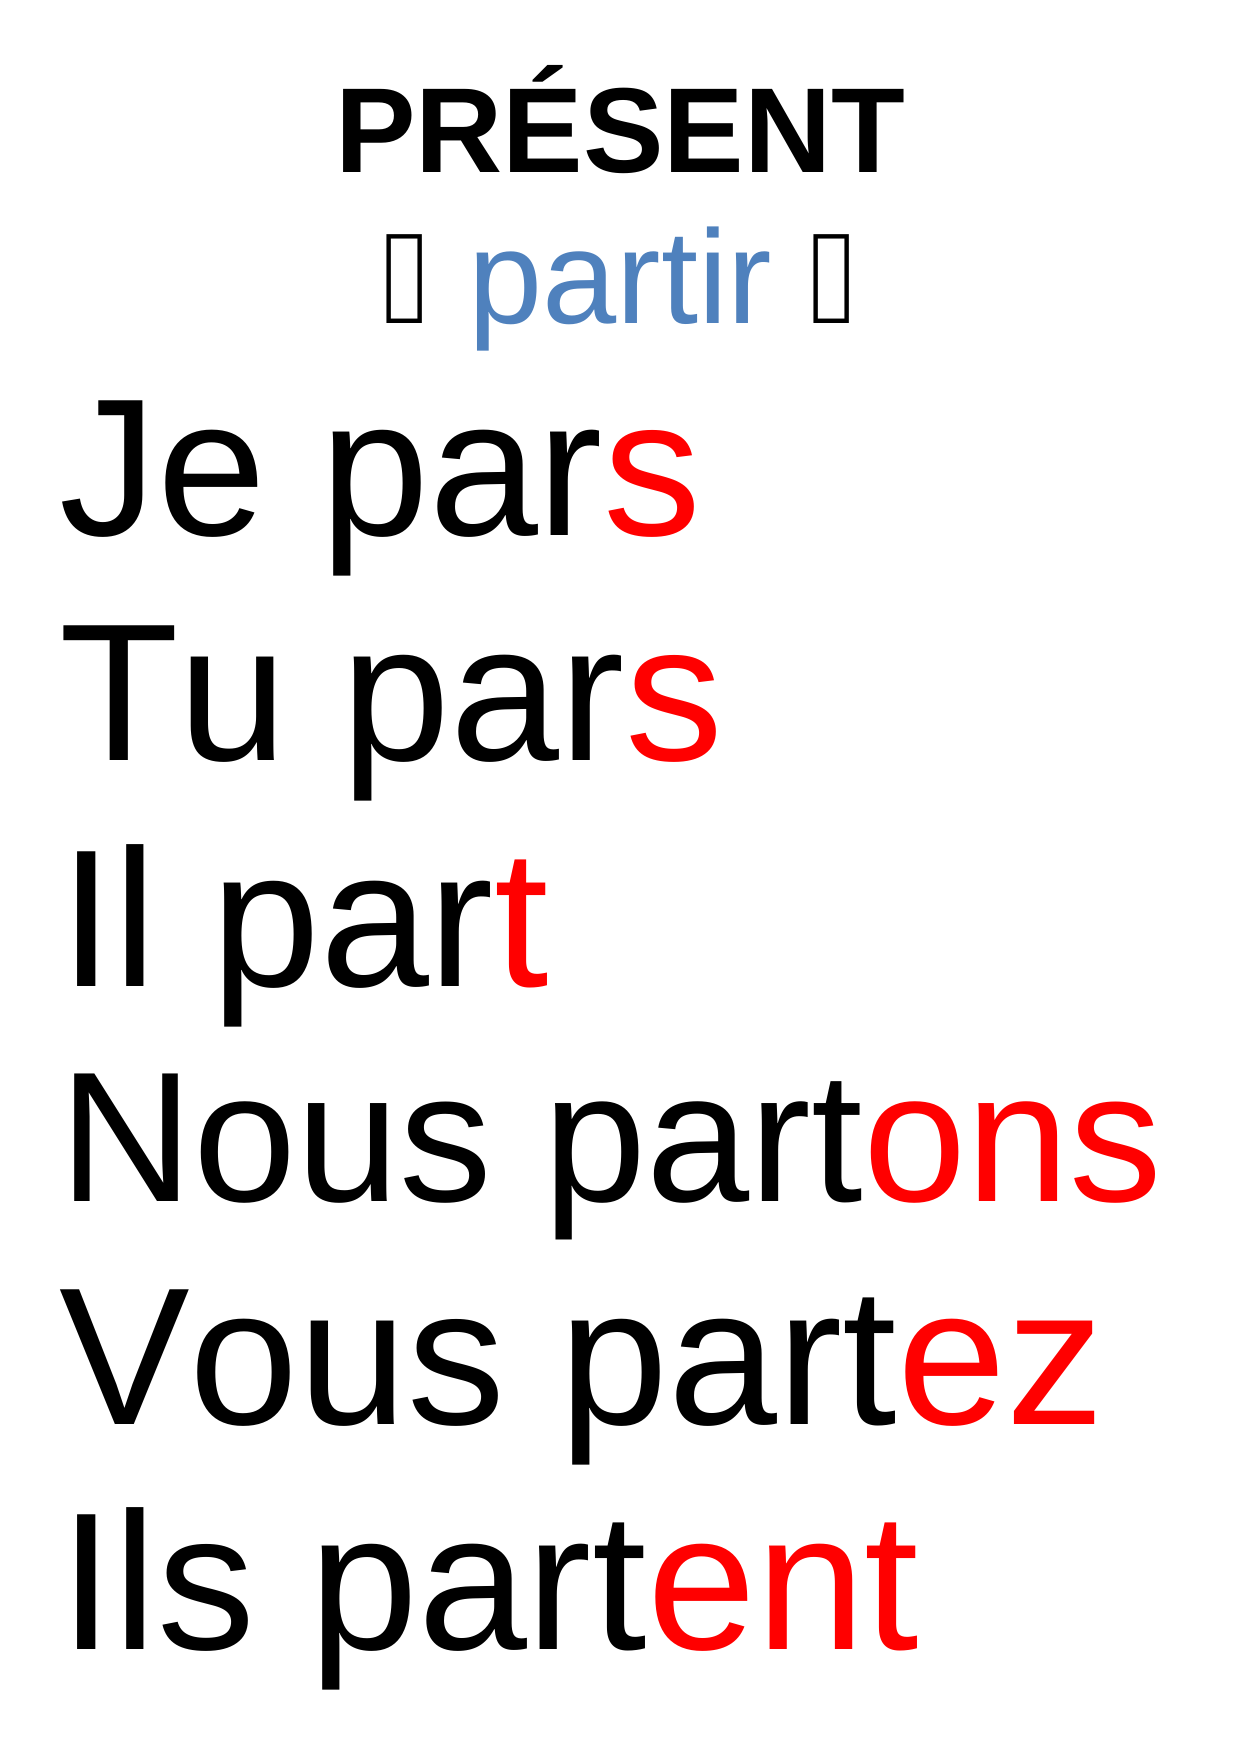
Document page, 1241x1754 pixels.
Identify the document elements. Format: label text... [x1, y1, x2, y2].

text  partir  [59, 198, 1181, 352]
text PRÉSENT [59, 59, 1181, 198]
text Ils partent [59, 1466, 1181, 1691]
text Vous partez [59, 1241, 1181, 1466]
subtitle Nous partons [59, 1027, 1181, 1241]
text Je pars [59, 352, 1181, 577]
text Il part [59, 802, 1181, 1027]
subtitle Tu pars [59, 577, 1181, 802]
